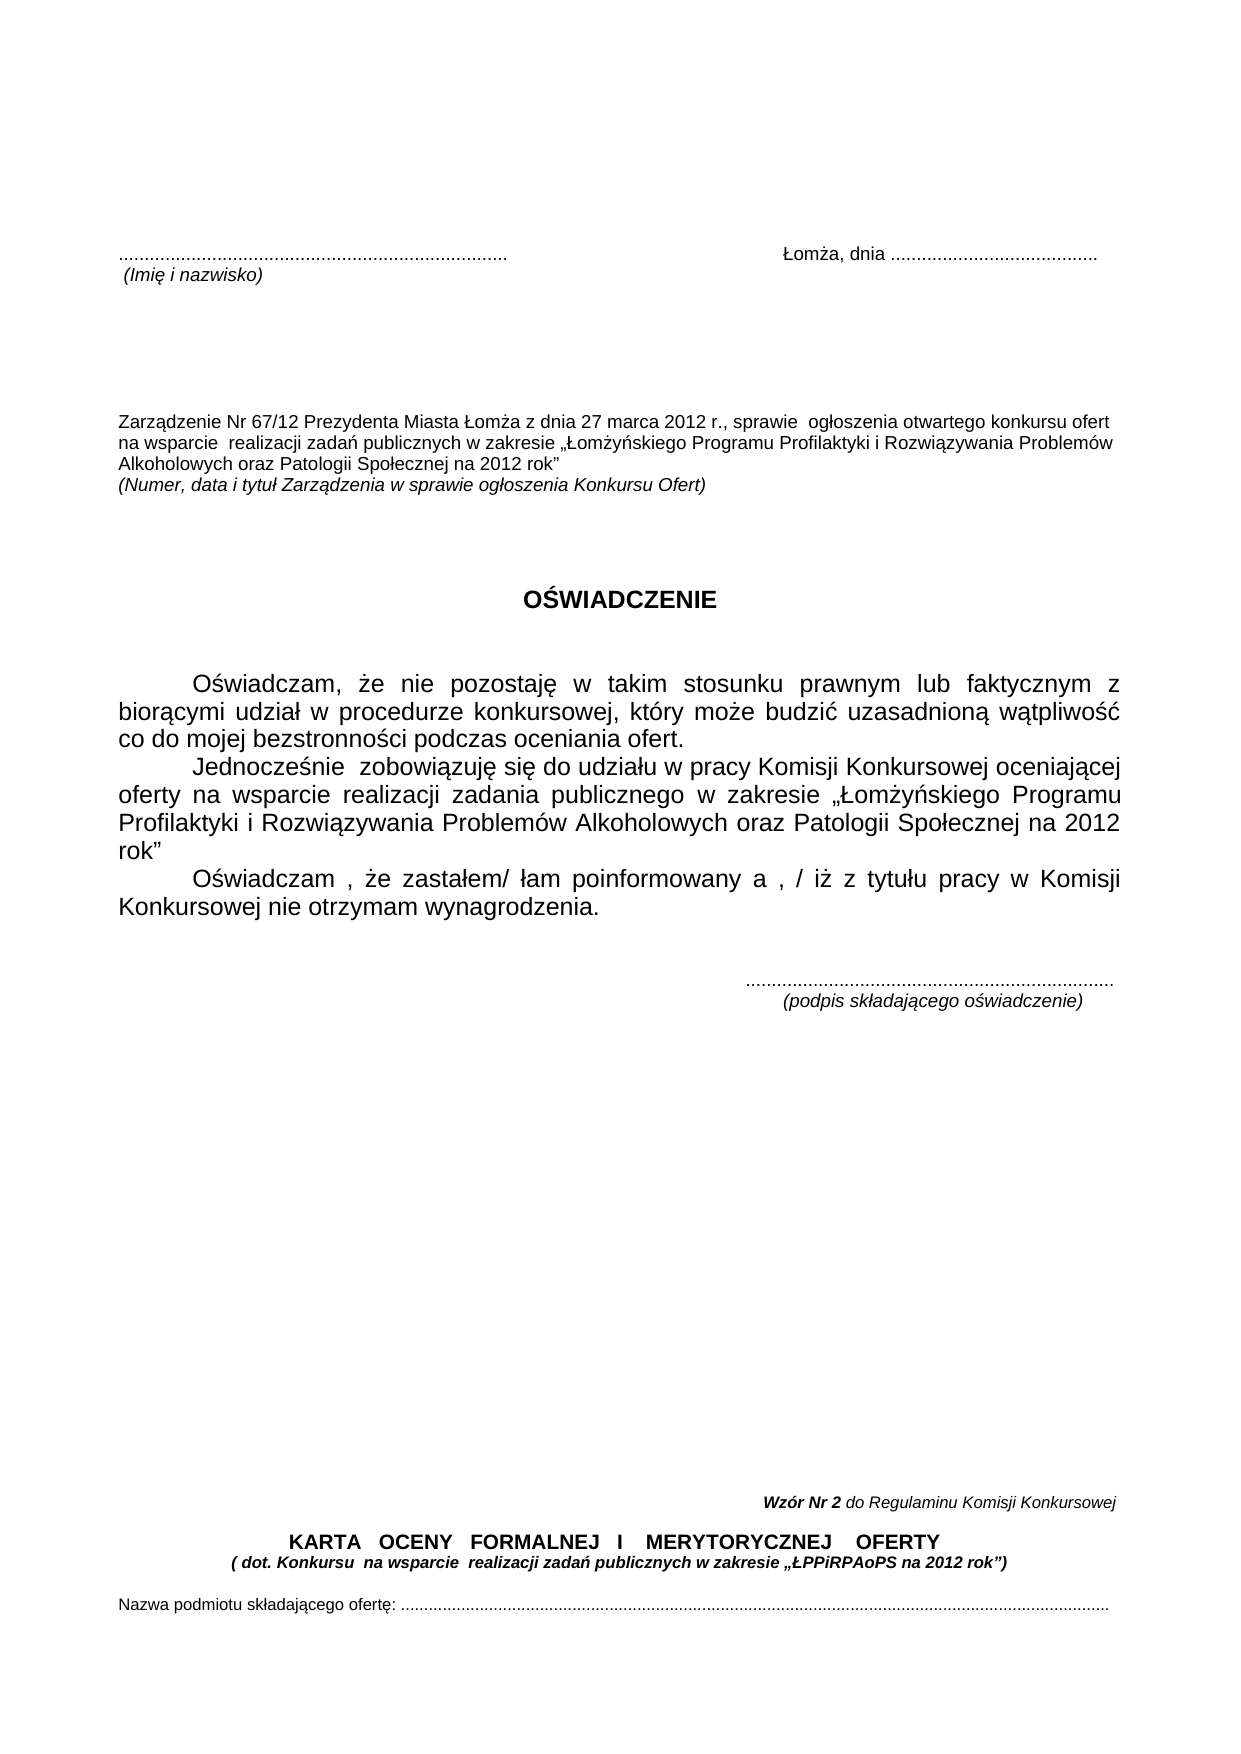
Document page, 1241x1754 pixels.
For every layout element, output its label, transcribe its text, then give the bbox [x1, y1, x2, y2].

text (podpis składającego oświadczenie) [118, 991, 1122, 1011]
text Wzór Nr 2 do Regulaminu Komisji Konkursowej [118, 1493, 1122, 1512]
text OŚWIADCZENIE [118, 586, 1122, 614]
text ........................................................................... Łomża, dnia ........................................ [118, 244, 1122, 265]
text (Imię i nazwisko) [118, 265, 1122, 286]
text Jednocześnie zobowiązuję się do udziału w pracy Komisji Konkursowej oceniającej oferty na wsparcie realizacji zadania publicznego w zakresie „Łomżyńskiego Programu Profilaktyki i Rozwiązywania Problemów Alkoholowych oraz Patologii Społecznej na 2012 rok” [118, 753, 1122, 865]
text Oświadczam , że zastałem/ łam poinformowany a , / iż z tytułu pracy w Komisji Konkursowej nie otrzymam wynagrodzenia. [118, 865, 1122, 921]
text Nazwa podmiotu składającego ofertę: ......................................................................................................................................................... [118, 1595, 1122, 1614]
text Zarządzenie Nr 67/12 Prezydenta Miasta Łomża z dnia 27 marca 2012 r., sprawie ogłoszenia otwartego konkursu ofert na wsparcie realizacji zadań publicznych w zakresie „Łomżyńskiego Programu Profilaktyki i Rozwiązywania Problemów Alkoholowych oraz Patologii Społecznej na 2012 rok” [118, 411, 1122, 474]
text ....................................................................... [118, 969, 1122, 991]
text ( dot. Konkursu na wsparcie realizacji zadań publicznych w zakresie „ŁPPiRPAoPS na 2012 rok”) [118, 1553, 1122, 1572]
text (Numer, data i tytuł Zarządzenia w sprawie ogłoszenia Konkursu Ofert) [118, 474, 1122, 495]
text KARTA OCENY FORMALNEJ I MERYTORYCZNEJ OFERTY [118, 1530, 1122, 1553]
text Oświadczam, że nie pozostaję w takim stosunku prawnym lub faktycznym z biorącymi udział w procedurze konkursowej, który może budzić uzasadnioną wątpliwość co do mojej bezstronności podczas oceniania ofert. [118, 669, 1122, 753]
